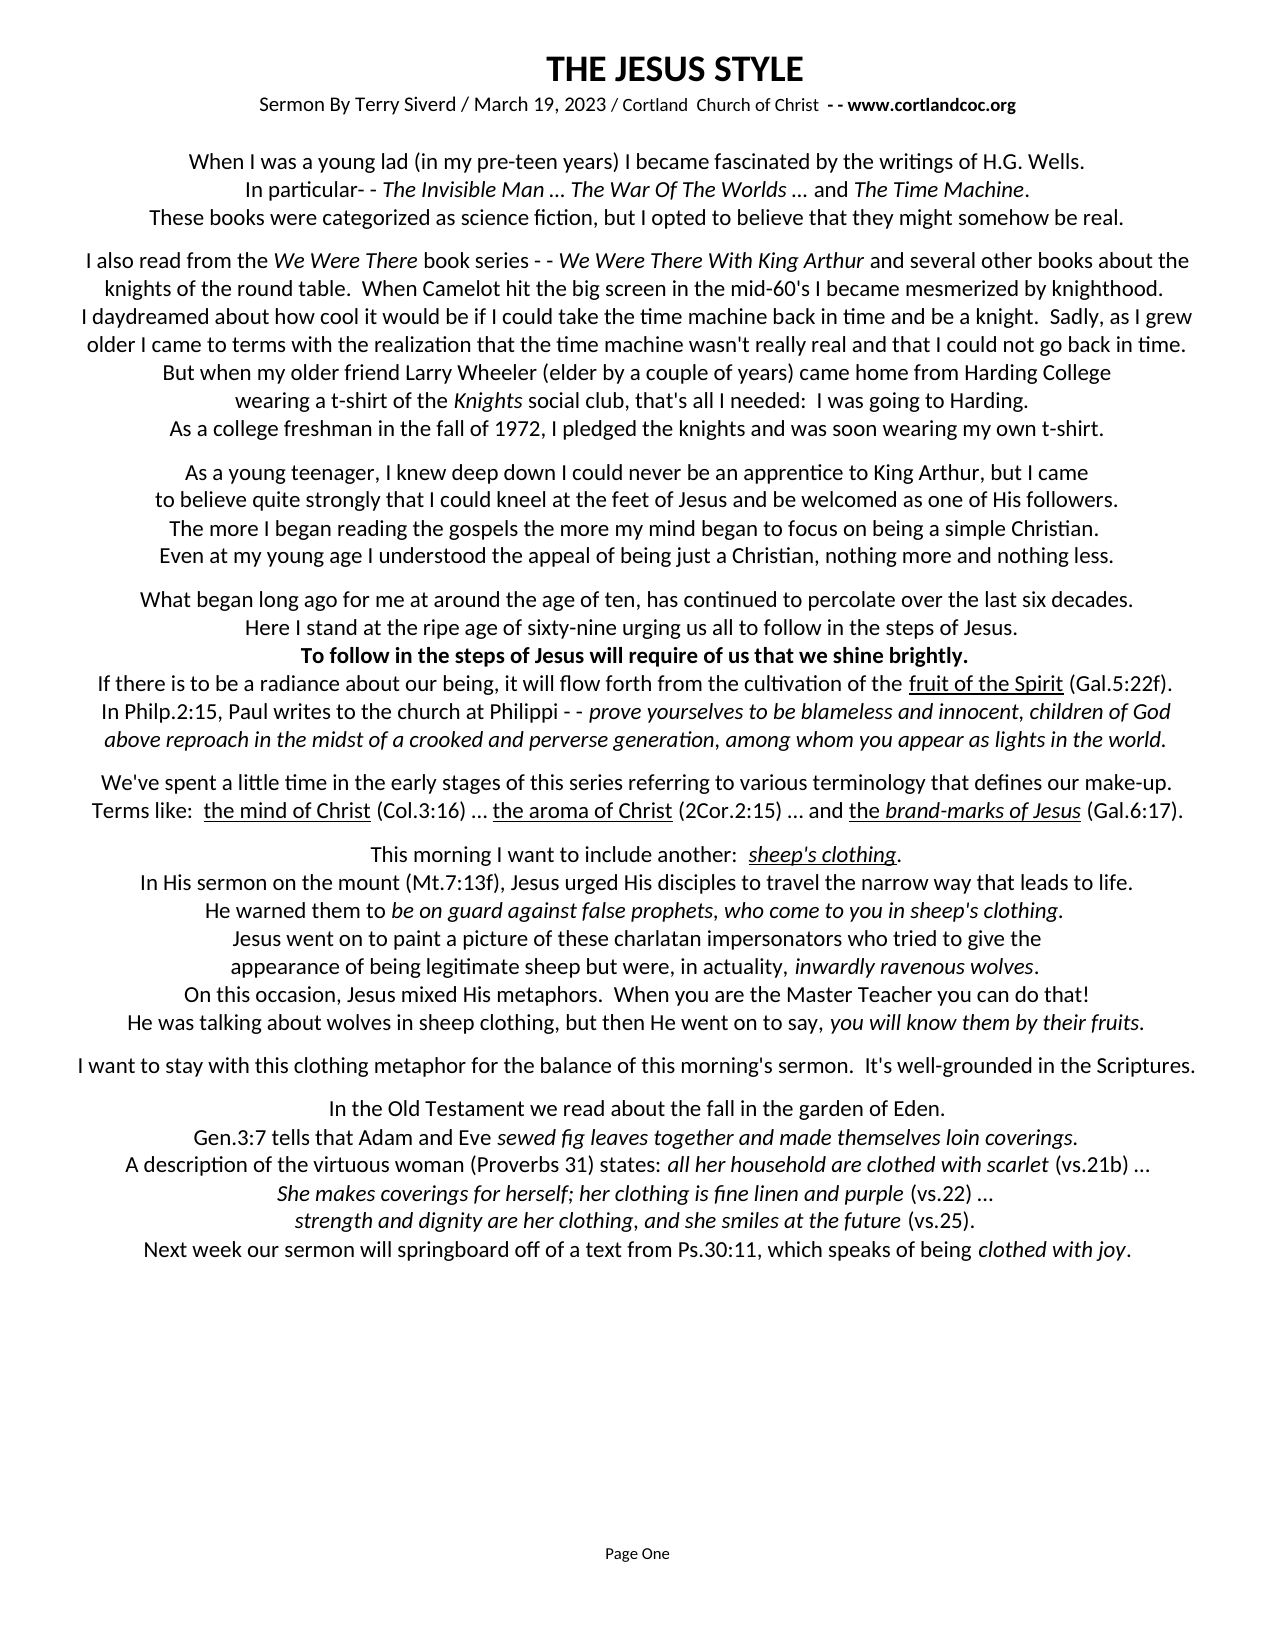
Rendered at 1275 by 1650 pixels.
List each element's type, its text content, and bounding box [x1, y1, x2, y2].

text wearing a t-shirt of the Knights social club, that's all I needed: I was going to Harding. [75, 386, 1200, 414]
text On this occasion, Jesus mixed His metaphors. When you are the Master Teacher you can do that! [75, 980, 1200, 1008]
text strength and dignity are her clothing, and she smiles at the future (vs.25). [75, 1207, 1200, 1235]
text Gen.3:7 tells that Adam and Eve sewed fig leaves together and made themselves loin coverings. [75, 1123, 1200, 1151]
text I also read from the We Were There book series - - We Were There With King Arthur and several other books about the knights of the round table. When Camelot hit the big screen in the mid-60's I became mesmerized by knighthood. [75, 246, 1200, 302]
text As a young teenager, I knew deep down I could never be an apprentice to King Arthur, but I came [75, 458, 1200, 486]
text She makes coverings for herself; her clothing is fine linen and purple (vs.22) … [75, 1179, 1200, 1207]
text appearance of being legitimate sheep but were, in actuality, inwardly ravenous wolves. [75, 952, 1200, 980]
text We've spent a little time in the early stages of this series referring to various terminology that defines our make-up. [75, 768, 1200, 796]
text to believe quite strongly that I could kneel at the feet of Jesus and be welcomed as one of His followers. [75, 486, 1200, 514]
text These books were categorized as science fiction, but I opted to believe that they might somehow be real. [75, 203, 1200, 231]
title Sermon By Terry Siverd / March 19, 2023 / Cortland Church of Christ - - www.cortlandcoc.org [75, 91, 1200, 116]
text The more I began reading the gospels the more my mind began to focus on being a simple Christian. [75, 514, 1200, 542]
text As a college freshman in the fall of 1972, I pledged the knights and was soon wearing my own t-shirt. [75, 414, 1200, 442]
text In His sermon on the mount (Mt.7:13f), Jesus urged His disciples to travel the narrow way that leads to life. [75, 868, 1200, 896]
text Here I stand at the ripe age of sixty-nine urging us all to follow in the steps of Jesus. [75, 613, 1200, 641]
text He warned them to be on guard against false prophets, who come to you in sheep's clothing. [75, 896, 1200, 924]
text To follow in the steps of Jesus will require of us that we shine brightly. [75, 641, 1200, 669]
title THE JESUS STYLE [75, 45, 1200, 91]
text In Philp.2:15, Paul writes to the church at Philippi - - prove yourselves to be blameless and innocent, children of God above reproach in the midst of a crooked and perverse generation, among whom you appear as lights in the world. [75, 697, 1200, 753]
text In the Old Testament we read about the fall in the garden of Eden. [75, 1094, 1200, 1123]
text I want to stay with this clothing metaphor for the balance of this morning's sermon. It's well-grounded in the Scriptures. [75, 1051, 1200, 1079]
text A description of the virtuous woman (Proverbs 31) states: all her household are clothed with scarlet (vs.21b) … [75, 1151, 1200, 1179]
text Next week our sermon will springboard off of a text from Ps.30:11, which speaks of being clothed with joy. [75, 1235, 1200, 1263]
text He was talking about wolves in sheep clothing, but then He went on to say, you will know them by their fruits. [75, 1008, 1200, 1036]
text When I was a young lad (in my pre-teen years) I became fascinated by the writings of H.G. Wells. [75, 147, 1200, 175]
text Terms like: the mind of Christ (Col.3:16) … the aroma of Christ (2Cor.2:15) … and the brand-marks of Jesus (Gal.6:17). [75, 796, 1200, 824]
text If there is to be a radiance about our being, it will flow forth from the cultivation of the fruit of the Spirit (Gal.5:22f). [75, 669, 1200, 697]
text In particular- - The Invisible Man … The War Of The Worlds … and The Time Machine. [75, 175, 1200, 203]
text Page One [75, 1543, 1200, 1563]
text What began long ago for me at around the age of ten, has continued to percolate over the last six decades. [75, 585, 1200, 613]
text This morning I want to include another: sheep's clothing. [75, 840, 1200, 868]
text I daydreamed about how cool it would be if I could take the time machine back in time and be a knight. Sadly, as I grew older I came to terms with the realization that the time machine wasn't really real and that I could not go back in time. But when my older friend Larry Wheeler (elder by a couple of years) came home from Harding College [75, 302, 1200, 386]
text Jesus went on to paint a picture of these charlatan impersonators who tried to give the [75, 924, 1200, 952]
text Even at my young age I understood the appeal of being just a Christian, nothing more and nothing less. [75, 542, 1200, 570]
